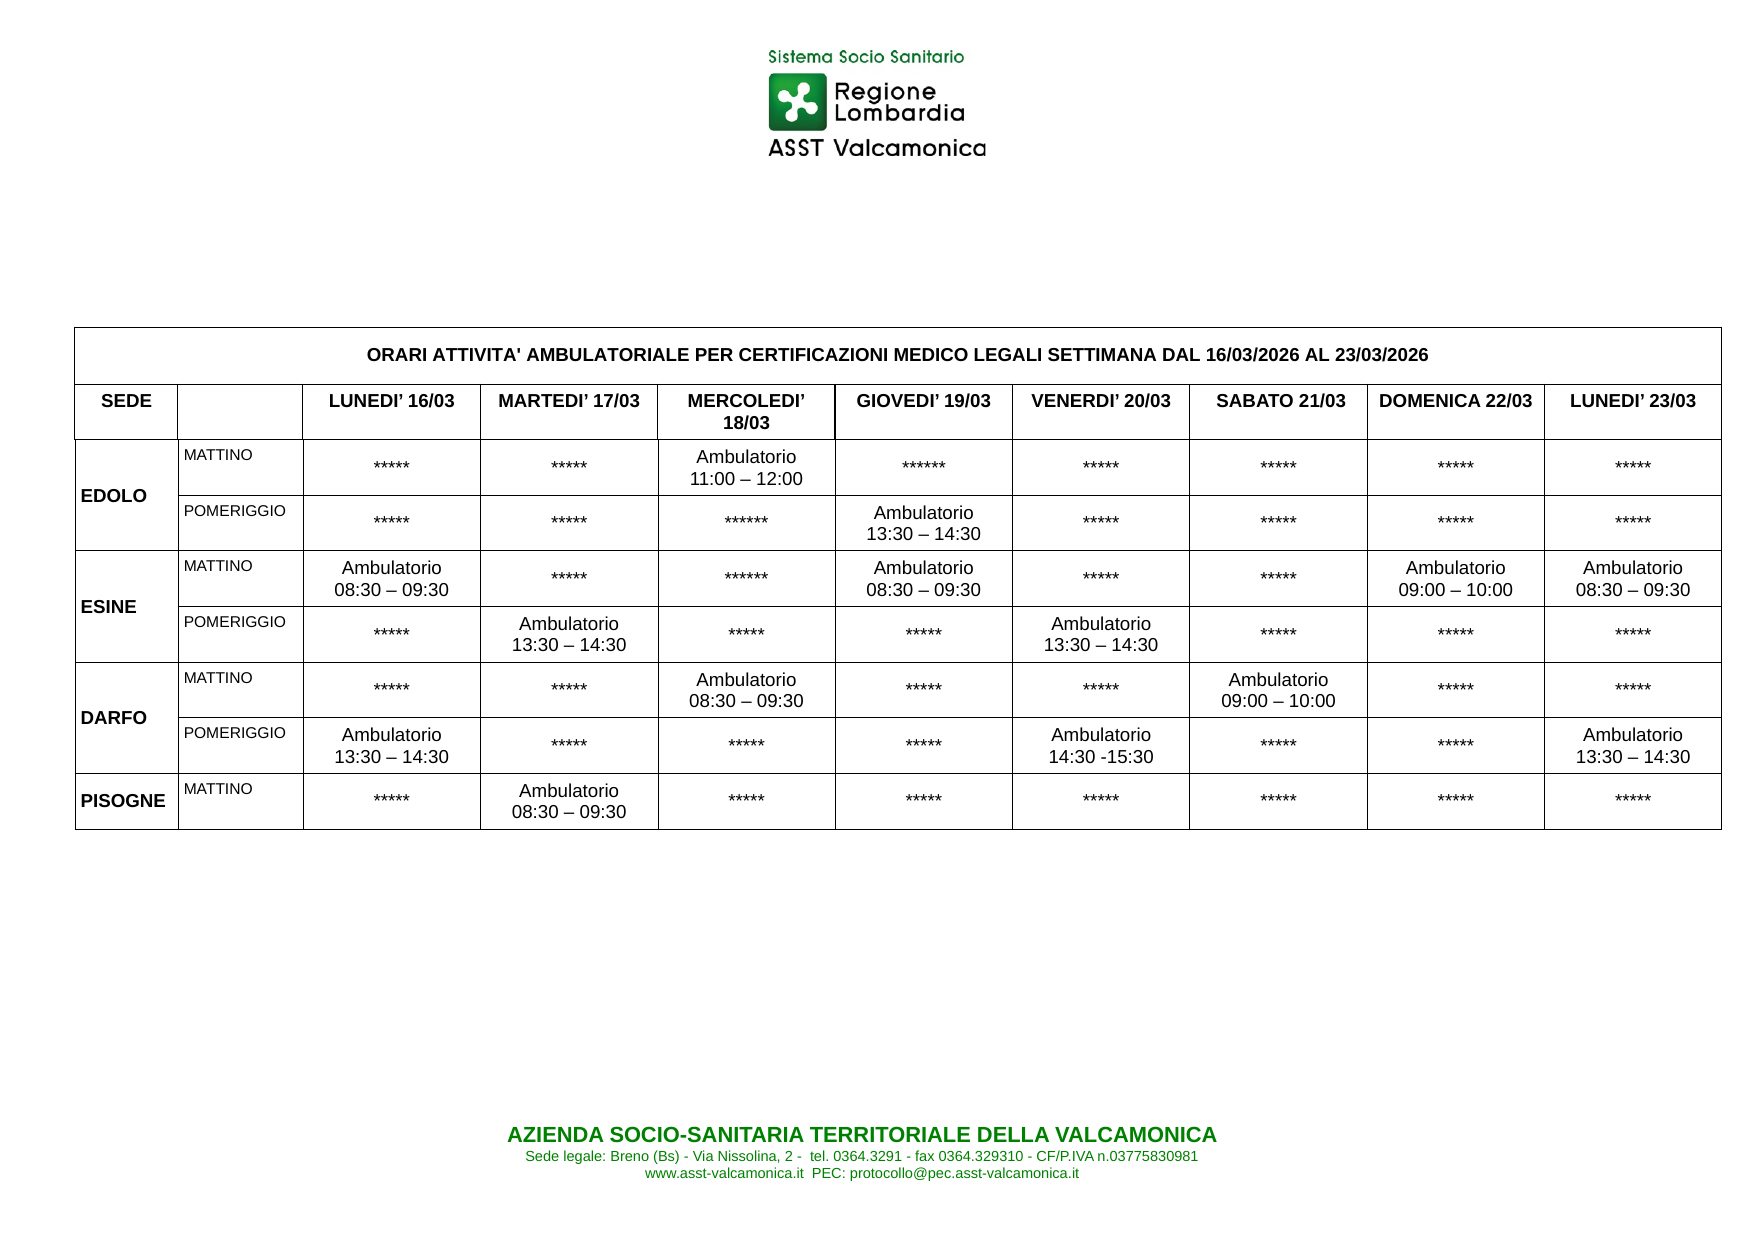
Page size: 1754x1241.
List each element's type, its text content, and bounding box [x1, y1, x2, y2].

table_cell Ambulatorio 08:30 – 09:30 [659, 663, 835, 717]
table_cell ***** [481, 718, 658, 773]
table_cell ***** [1190, 440, 1367, 495]
table_cell MATTINO [179, 440, 303, 495]
table_cell ***** [304, 663, 480, 717]
table_cell LUNEDI’ 23/03 [1545, 385, 1721, 439]
table_cell LUNEDI’ 16/03 [303, 385, 480, 439]
table_cell DOMENICA 22/03 [1368, 385, 1544, 439]
table_cell ***** [1190, 774, 1367, 828]
table_cell MATTINO [179, 551, 303, 606]
table_cell ***** [1190, 496, 1367, 550]
table_cell POMERIGGIO [179, 718, 303, 773]
table_cell ***** [1545, 440, 1721, 495]
table_cell ***** [1368, 440, 1544, 495]
table_cell ***** [304, 440, 480, 495]
table_cell ***** [1190, 607, 1367, 662]
table_cell ***** [1190, 718, 1367, 773]
table_cell ***** [1190, 551, 1367, 606]
table_cell SEDE [75, 385, 177, 439]
table_cell Ambulatorio 14:30 -15:30 [1013, 718, 1189, 773]
table_cell ***** [304, 496, 480, 550]
table_cell Ambulatorio 08:30 – 09:30 [304, 551, 480, 606]
table_cell Ambulatorio 13:30 – 14:30 [304, 718, 480, 773]
table_cell ***** [659, 774, 835, 828]
table_cell ***** [481, 551, 658, 606]
table_cell Ambulatorio 08:30 – 09:30 [836, 551, 1012, 606]
table_cell ***** [1368, 663, 1544, 717]
table_cell ****** [659, 496, 835, 550]
table_cell Ambulatorio 09:00 – 10:00 [1190, 663, 1367, 717]
table_cell EDOLO [76, 440, 178, 550]
table_cell ***** [481, 496, 658, 550]
table_cell ***** [1013, 440, 1189, 495]
table_cell Ambulatorio 13:30 – 14:30 [481, 607, 658, 662]
table_cell MATTINO [179, 774, 303, 828]
table_cell VENERDI’ 20/03 [1013, 385, 1189, 439]
table_cell ***** [1545, 663, 1721, 717]
table_cell ***** [1013, 663, 1189, 717]
picture [768, 50, 986, 156]
table_cell DARFO [76, 663, 178, 773]
table_cell Ambulatorio 11:00 – 12:00 [659, 440, 835, 495]
table_header ORARI ATTIVITA' AMBULATORIALE PER CERTIFICAZIONI MEDICO LEGALI SETTIMANA DAL 16/03/2026 AL 23/03/2026 [75, 328, 1721, 383]
table_cell Ambulatorio 08:30 – 09:30 [1545, 551, 1721, 606]
table_cell ***** [1368, 496, 1544, 550]
table_cell POMERIGGIO [179, 607, 303, 662]
table_cell GIOVEDI’ 19/03 [836, 385, 1012, 439]
table_cell ***** [659, 607, 835, 662]
table_cell ***** [1545, 496, 1721, 550]
table_cell ***** [1368, 607, 1544, 662]
table_cell ***** [481, 440, 658, 495]
table_cell SABATO 21/03 [1190, 385, 1367, 439]
table_cell Ambulatorio 13:30 – 14:30 [1013, 607, 1189, 662]
table_cell ***** [304, 774, 480, 828]
table_cell ***** [836, 718, 1012, 773]
table_cell ***** [481, 663, 658, 717]
table_cell ***** [1368, 718, 1544, 773]
table_cell Ambulatorio 13:30 – 14:30 [836, 496, 1012, 550]
table_cell ***** [1545, 607, 1721, 662]
table_cell ***** [659, 718, 835, 773]
table_cell ***** [1545, 774, 1721, 828]
table_cell ****** [836, 440, 1012, 495]
table_cell ***** [304, 607, 480, 662]
table_cell Ambulatorio 08:30 – 09:30 [481, 774, 658, 828]
table_cell MATTINO [179, 663, 303, 717]
table_cell ***** [1013, 774, 1189, 828]
table_cell Ambulatorio 13:30 – 14:30 [1545, 718, 1721, 773]
table_cell POMERIGGIO [179, 496, 303, 550]
table_cell ***** [1368, 774, 1544, 828]
table_cell Ambulatorio 09:00 – 10:00 [1368, 551, 1544, 606]
table_cell MERCOLEDI’ 18/03 [658, 385, 834, 439]
table_cell ****** [659, 551, 835, 606]
table_cell ***** [1013, 496, 1189, 550]
table_cell ***** [836, 607, 1012, 662]
table_cell PISOGNE [76, 774, 178, 828]
table_cell [178, 385, 302, 439]
table_cell ***** [836, 774, 1012, 828]
table_cell ESINE [76, 551, 178, 662]
table_cell MARTEDI’ 17/03 [481, 385, 657, 439]
table_cell ***** [836, 663, 1012, 717]
table_cell ***** [1013, 551, 1189, 606]
